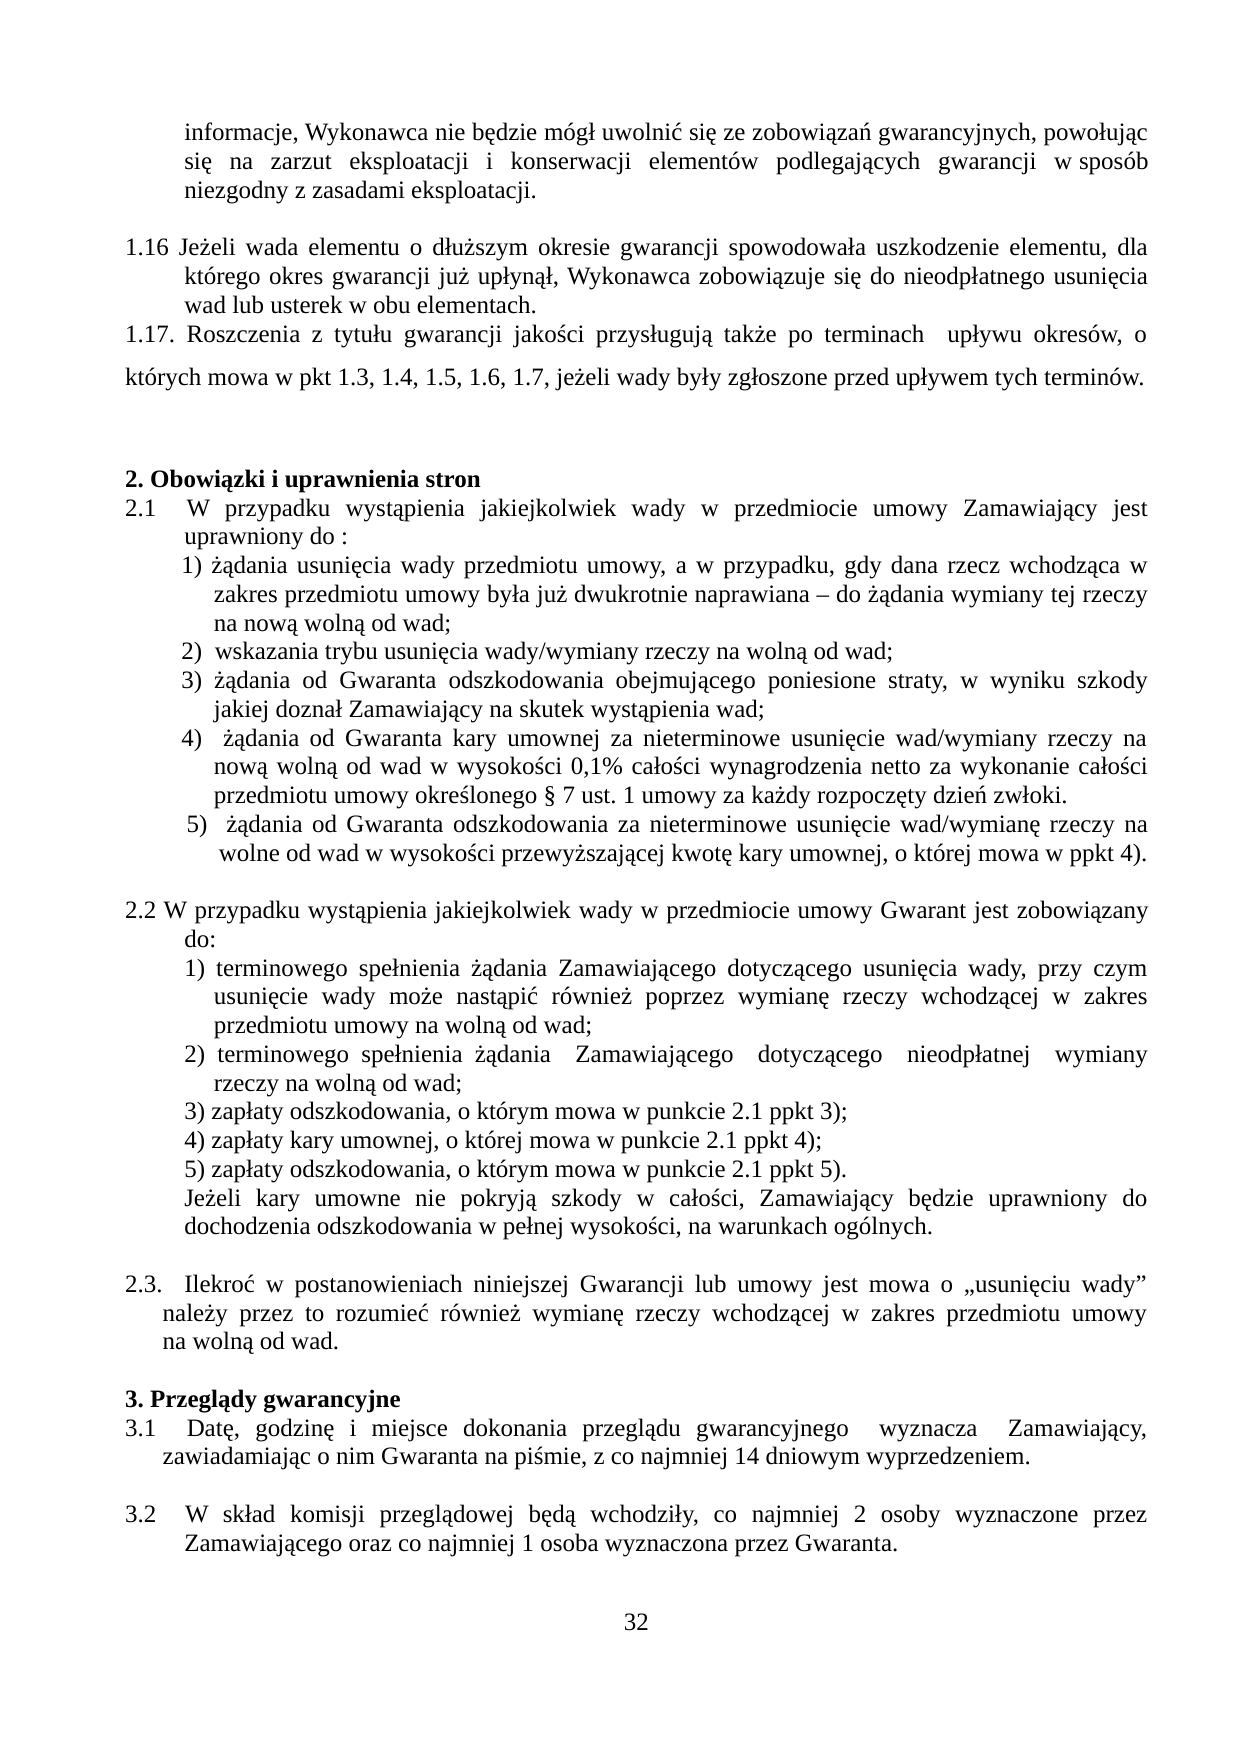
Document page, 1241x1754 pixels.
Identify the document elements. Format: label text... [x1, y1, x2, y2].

text 3.1 Datę, godzinę i miejsce dokonania przeglądu gwarancyjnego wyznacza Zamawiający, zawiadamiając o nim Gwaranta na piśmie, z co najmniej 14 dniowym wyprzedzeniem. [125, 1413, 1148, 1470]
text 1) terminowego spełnienia żądania Zamawiającego dotyczącego usunięcia wady, przy czym usunięcie wady może nastąpić również poprzez wymianę rzeczy wchodzącej w zakres przedmiotu umowy na wolną od wad; [184, 953, 1148, 1039]
text 2.2 W przypadku wystąpienia jakiejkolwiek wady w przedmiocie umowy Gwarant jest zobowiązany do: [125, 895, 1148, 953]
text 3) zapłaty odszkodowania, o którym mowa w punkcie 2.1 ppkt 3); [125, 1096, 1148, 1125]
text 1.16 Jeżeli wada elementu o dłuższym okresie gwarancji spowodowała uszkodzenie elementu, dla którego okres gwarancji już upłynął, Wykonawca zobowiązuje się do nieodpłatnego usunięcia wad lub usterek w obu elementach. [125, 232, 1148, 319]
text 2.3. Ilekroć w postanowieniach niniejszej Gwarancji lub umowy jest mowa o „usunięciu wady” należy przez to rozumieć również wymianę rzeczy wchodzącej w zakres przedmiotu umowy na wolną od wad. [125, 1269, 1148, 1355]
text Jeżeli kary umowne nie pokryją szkody w całości, Zamawiający będzie uprawniony do dochodzenia odszkodowania w pełnej wysokości, na warunkach ogólnych. [184, 1183, 1148, 1240]
text 1) żądania usunięcia wady przedmiotu umowy, a w przypadku, gdy dana rzecz wchodząca w zakres przedmiotu umowy była już dwukrotnie naprawiana – do żądania wymiany tej rzeczy na nową wolną od wad; [181, 550, 1148, 636]
text 5) żądania od Gwaranta odszkodowania za nieterminowe usunięcie wad/wymianę rzeczy na wolne od wad w wysokości przewyższającej kwotę kary umownej, o której mowa w ppkt 4). [186, 809, 1148, 866]
text 2) wskazania trybu usunięcia wady/wymiany rzeczy na wolną od wad; [125, 636, 1148, 665]
text 5) zapłaty odszkodowania, o którym mowa w punkcie 2.1 ppkt 5). [125, 1154, 1148, 1183]
text informacje, Wykonawca nie będzie mógł uwolnić się ze zobowiązań gwarancyjnych, powołując się na zarzut eksploatacji i konserwacji elementów podlegających gwarancji w sposób niezgodny z zasadami eksploatacji. [125, 117, 1148, 204]
text 4) żądania od Gwaranta kary umownej za nieterminowe usunięcie wad/wymiany rzeczy na nową wolną od wad w wysokości 0,1% całości wynagrodzenia netto za wykonanie całości przedmiotu umowy określonego § 7 ust. 1 umowy za każdy rozpoczęty dzień zwłoki. [181, 723, 1148, 809]
text 2.1 W przypadku wystąpienia jakiejkolwiek wady w przedmiocie umowy Zamawiający jest uprawniony do : [125, 493, 1148, 550]
text 4) zapłaty kary umownej, o której mowa w punkcie 2.1 ppkt 4); [125, 1125, 1148, 1154]
text 3) żądania od Gwaranta odszkodowania obejmującego poniesione straty, w wyniku szkody jakiej doznał Zamawiający na skutek wystąpienia wad; [181, 665, 1148, 723]
text 2. Obowiązki i uprawnienia stron [125, 464, 1148, 493]
text 1.17. Roszczenia z tytułu gwarancji jakości przysługują także po terminach upływu okresów, o których mowa w pkt 1.3, 1.4, 1.5, 1.6, 1.7, jeżeli wady były zgłoszone przed upływem tych terminów. [125, 319, 1148, 391]
text 2) terminowego spełnienia żądania Zamawiającego dotyczącego nieodpłatnej wymiany rzeczy na wolną od wad; [184, 1039, 1148, 1096]
text 3. Przeglądy gwarancyjne [125, 1384, 1148, 1413]
text 3.2 W skład komisji przeglądowej będą wchodziły, co najmniej 2 osoby wyznaczone przez Zamawiającego oraz co najmniej 1 osoba wyznaczona przez Gwaranta. [125, 1499, 1148, 1556]
